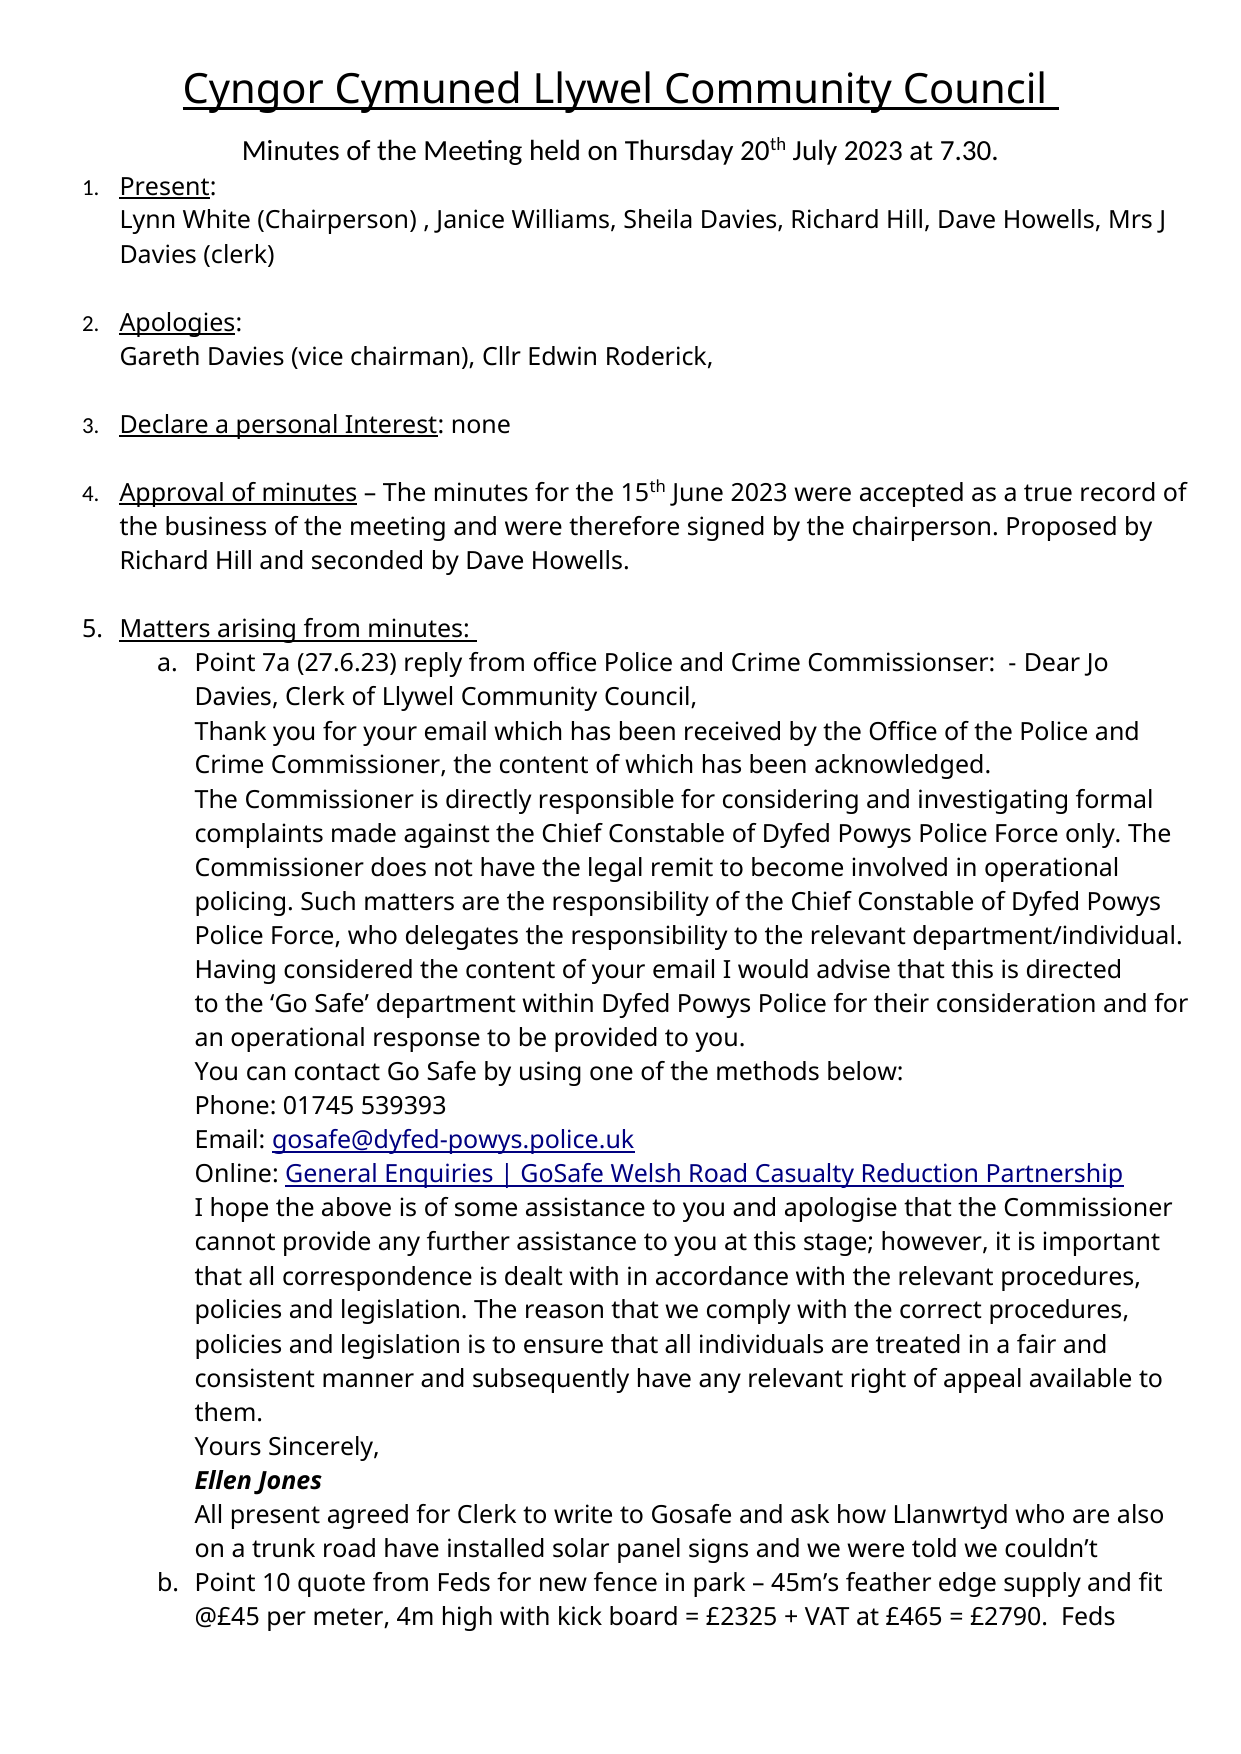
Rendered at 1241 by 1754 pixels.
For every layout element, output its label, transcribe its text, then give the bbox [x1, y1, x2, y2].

list Phone: 01745 539393 [194, 1088, 1196, 1122]
list Lynn White (Chairperson) , Janice Williams, Sheila Davies, Richard Hill, Dave Howells, Mrs J Davies (clerk) [119, 202, 1196, 270]
list Ellen Jones [194, 1462, 1196, 1497]
list The Commissioner is directly responsible for considering and investigating formal complaints made against the Chief Constable of Dyfed Powys Police Force only. The Commissioner does not have the legal remit to become involved in operational policing. Such matters are the responsibility of the Chief Constable of Dyfed Powys Police Force, who delegates the responsibility to the relevant department/individual. [194, 781, 1196, 952]
list Email: gosafe@dyfed-powys.police.uk [194, 1122, 1196, 1156]
list You can contact Go Safe by using one of the methods below: [194, 1054, 1196, 1088]
list I hope the above is of some assistance to you and apologise that the Commissioner cannot provide any further assistance to you at this stage; however, it is important that all correspondence is dealt with in accordance with the relevant procedures, policies and legislation. The reason that we comply with the correct procedures, policies and legislation is to ensure that all individuals are treated in a fair and consistent manner and subsequently have any relevant right of appeal available to them. [194, 1190, 1196, 1428]
list All present agreed for Clerk to write to Gosafe and ask how Llanwrtyd who are also on a trunk road have installed solar panel signs and we were told we couldn’t [194, 1497, 1196, 1565]
list Point 10 quote from Feds for new fence in park – 45m’s feather edge supply and fit @£45 per meter, 4m high with kick board = £2325 + VAT at £465 = £2790. Feds [157, 1565, 1196, 1633]
text Minutes of the Meeting held on Thursday 20th July 2023 at 7.30. [44, 132, 1196, 168]
list Apologies: [82, 304, 1196, 338]
list Present: [82, 168, 1196, 202]
text Cyngor Cymuned Llywel Community Council [44, 59, 1196, 116]
list Declare a personal Interest: none [82, 407, 1196, 441]
list Point 7a (27.6.23) reply from office Police and Crime Commissionser: - Dear Jo Davies, Clerk of Llywel Community Council, [157, 645, 1196, 713]
list Online: General Enquiries | GoSafe Welsh Road Casualty Reduction Partnership [194, 1156, 1196, 1190]
list Yours Sincerely, [194, 1428, 1196, 1462]
list Having considered the content of your email I would advise that this is directed to the ‘Go Safe’ department within Dyfed Powys Police for their consideration and for an operational response to be provided to you. [194, 952, 1196, 1054]
list Thank you for your email which has been received by the Office of the Police and Crime Commissioner, the content of which has been acknowledged. [194, 713, 1196, 781]
list Matters arising from minutes: [82, 611, 1196, 645]
text Gareth Davies (vice chairman), Cllr Edwin Roderick, [119, 338, 1196, 372]
list Approval of minutes – The minutes for the 15th June 2023 were accepted as a true record of the business of the meeting and were therefore signed by the chairperson. Proposed by Richard Hill and seconded by Dave Howells. [82, 475, 1196, 577]
